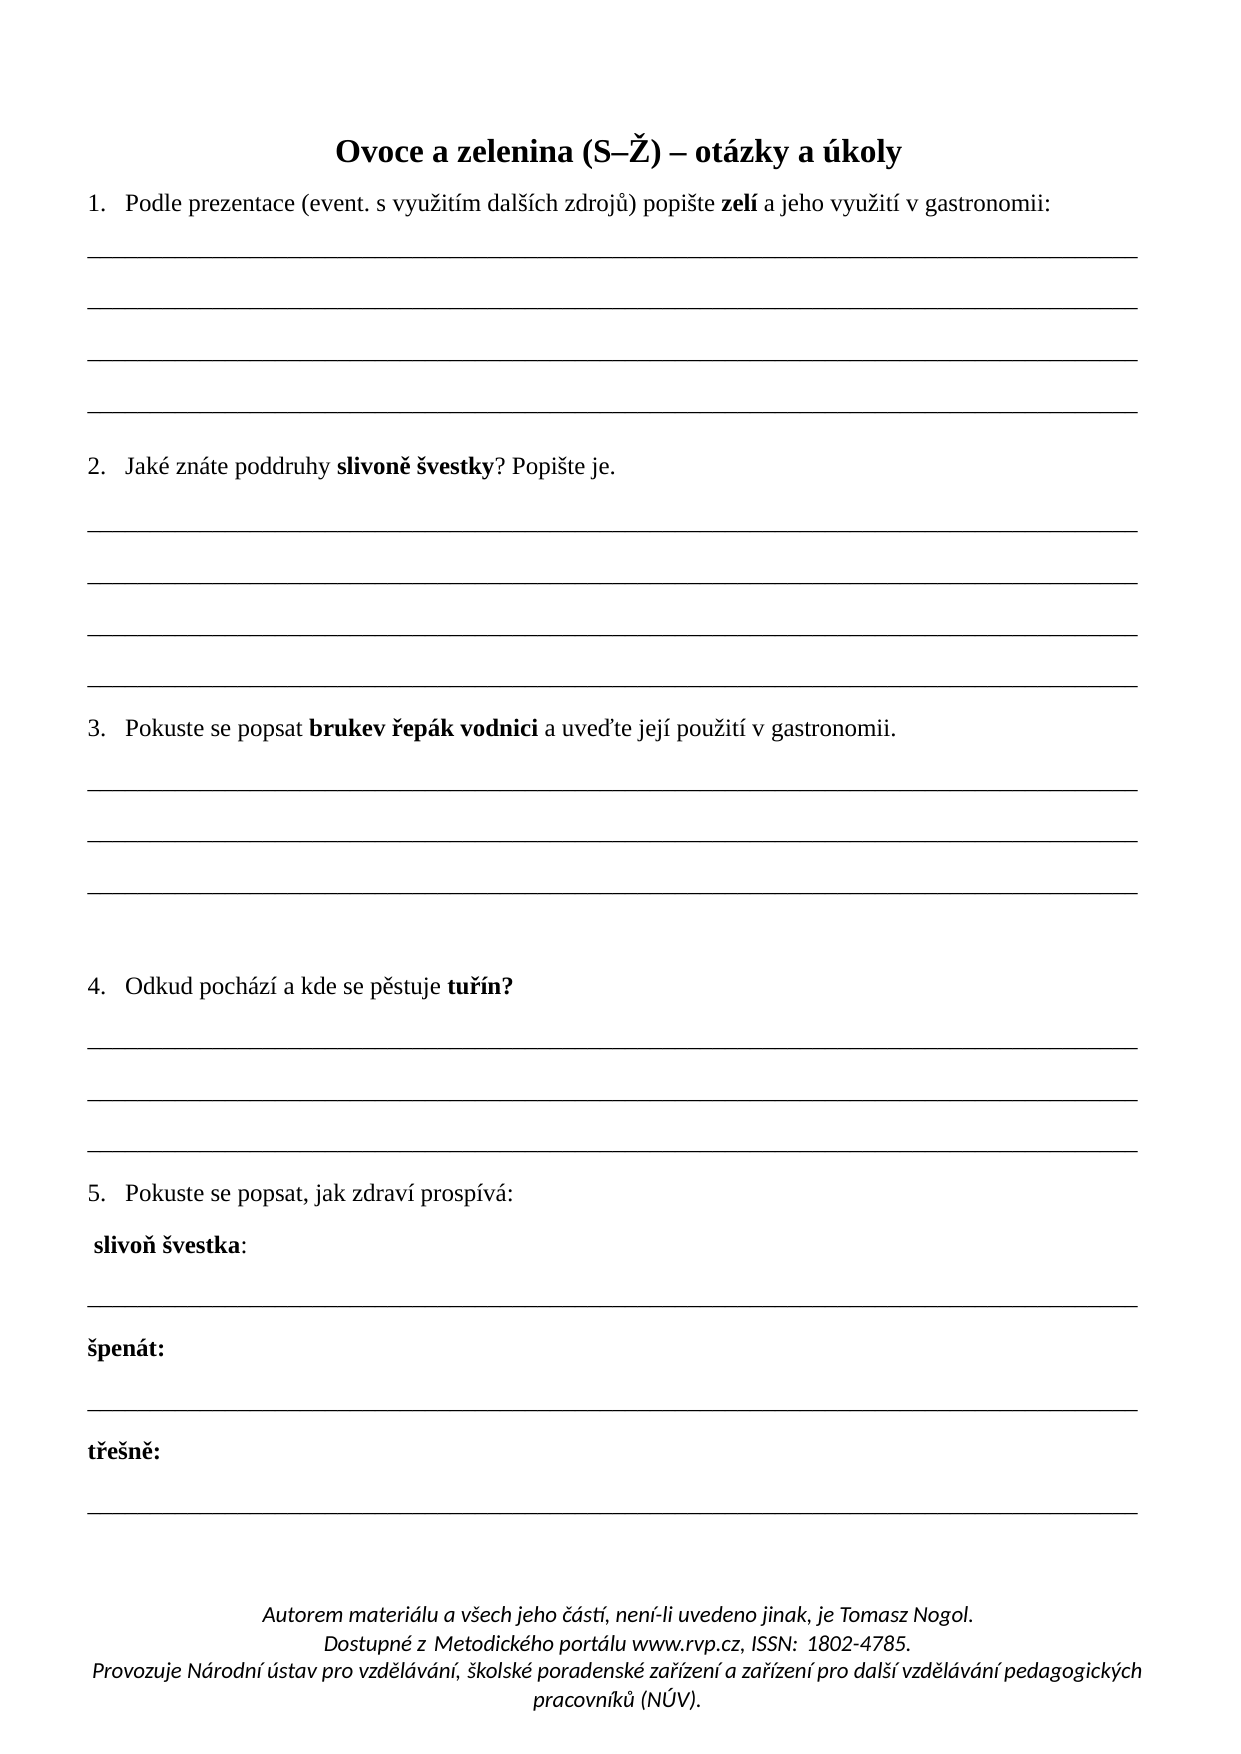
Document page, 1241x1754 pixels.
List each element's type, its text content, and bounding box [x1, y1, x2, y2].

list Pokuste se popsat, jak zdraví prospívá: [87, 1178, 1150, 1207]
text Ovoce a zelenina (S–Ž) – otázky a úkoly [87, 131, 1150, 169]
text špenát: [87, 1333, 1150, 1362]
text ________________________________________________________________________________________________________________________________________________________________________________________________________________________________________________________________________________________________________________________________________________ [87, 506, 1150, 690]
text třešně: [87, 1436, 1150, 1465]
list Jaké znáte poddruhy slivoně švestky? Popište je. [87, 451, 1150, 479]
list Pokuste se popsat brukev řepák vodnici a uveďte její použití v gastronomii. [87, 713, 1150, 742]
text ____________________________________________________________________________________ [87, 1385, 1150, 1413]
text ________________________________________________________________________________________________________________________________________________________________________________________________________________________________________________________________________________________________________________________________________________ [87, 232, 1150, 415]
list Podle prezentace (event. s využitím dalších zdrojů) popište zelí a jeho využití v gastronomii: [87, 188, 1150, 217]
list Odkud pochází a kde se pěstuje tuřín? [87, 971, 1150, 1000]
text ____________________________________________________________________________________ [87, 1281, 1150, 1310]
text ____________________________________________________________________________________ [87, 1488, 1150, 1517]
text slivoň švestka: [87, 1230, 1150, 1258]
text ____________________________________________________________________________________________________________________________________________________________________________________________________________________________________________________________ [87, 1023, 1150, 1155]
text ____________________________________________________________________________________________________________________________________________________________________________________________________________________________________________________________ [87, 765, 1150, 897]
